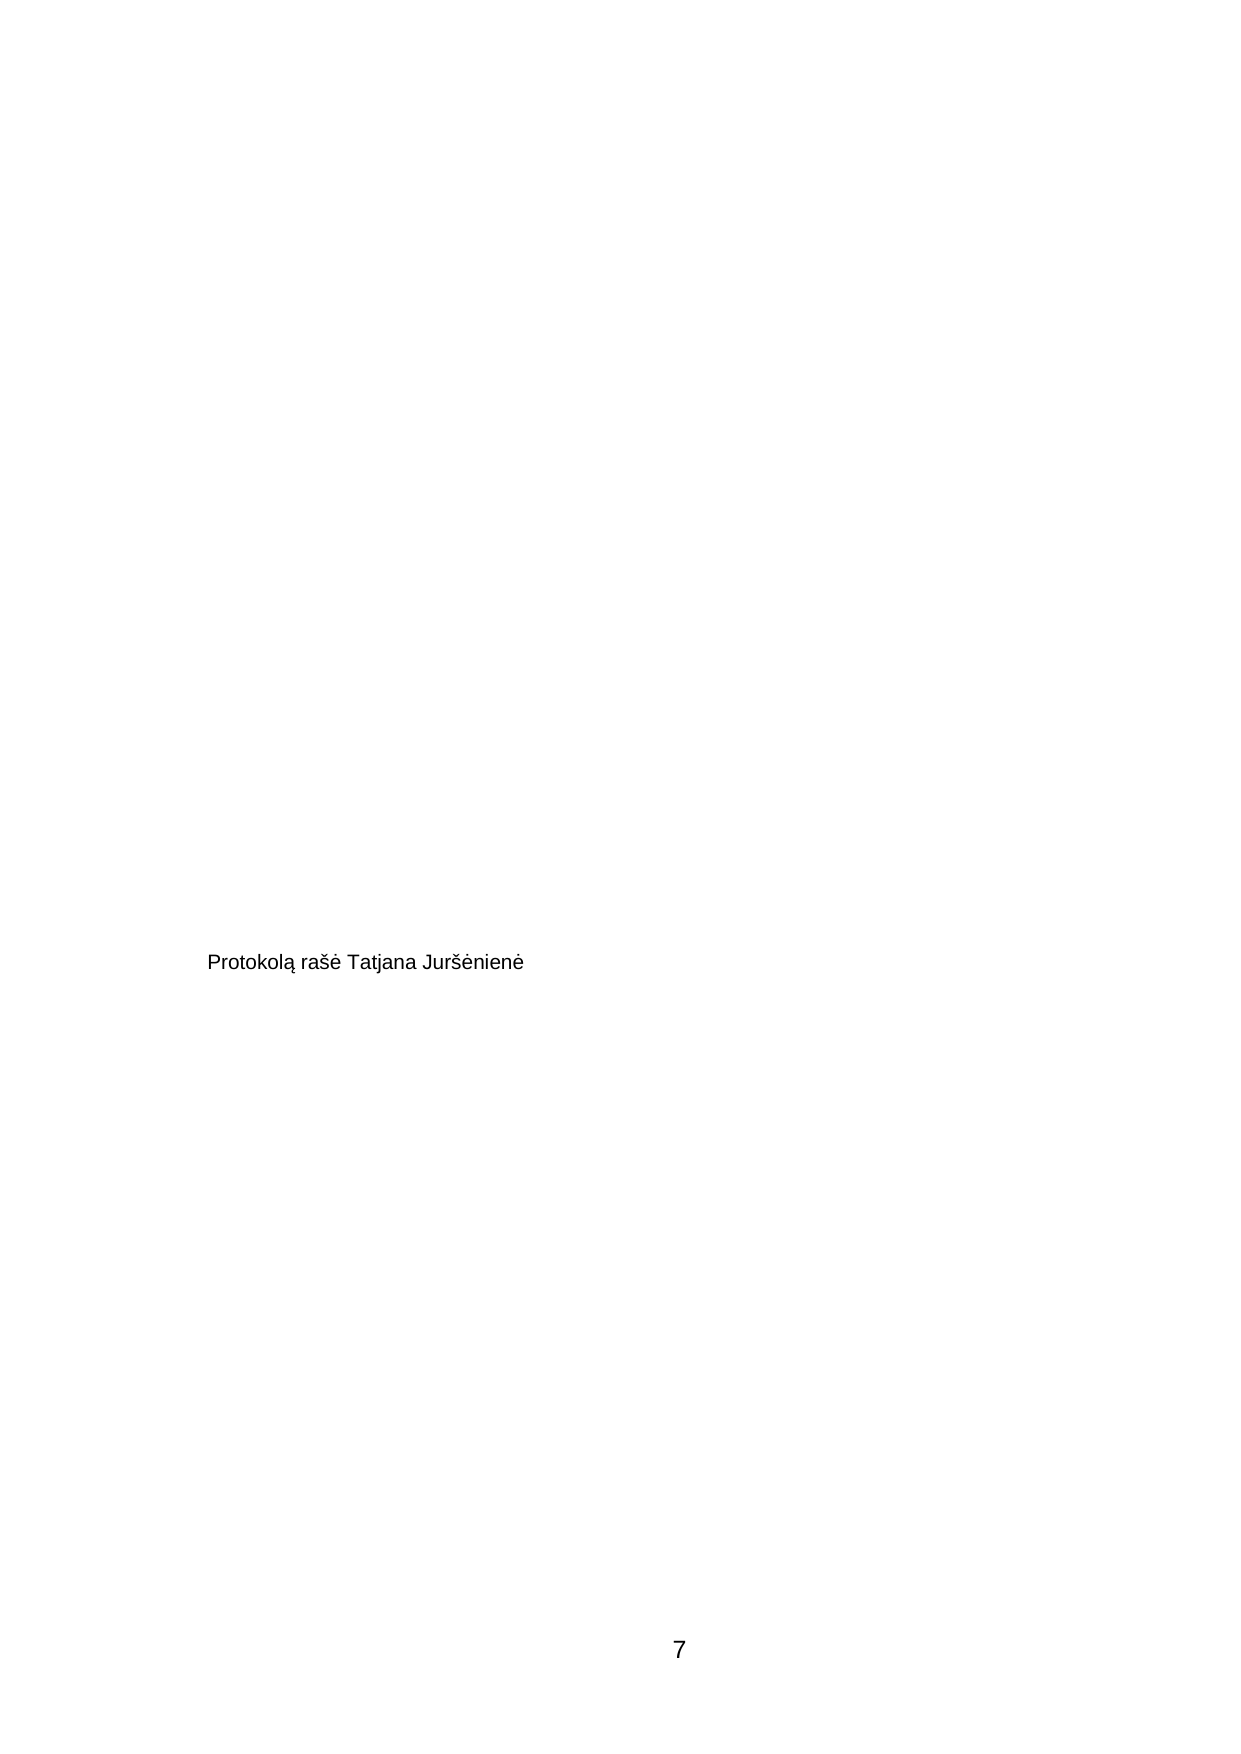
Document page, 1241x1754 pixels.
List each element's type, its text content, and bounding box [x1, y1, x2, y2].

text Protokolą rašė Tatjana Juršėnienė [207, 950, 1152, 974]
